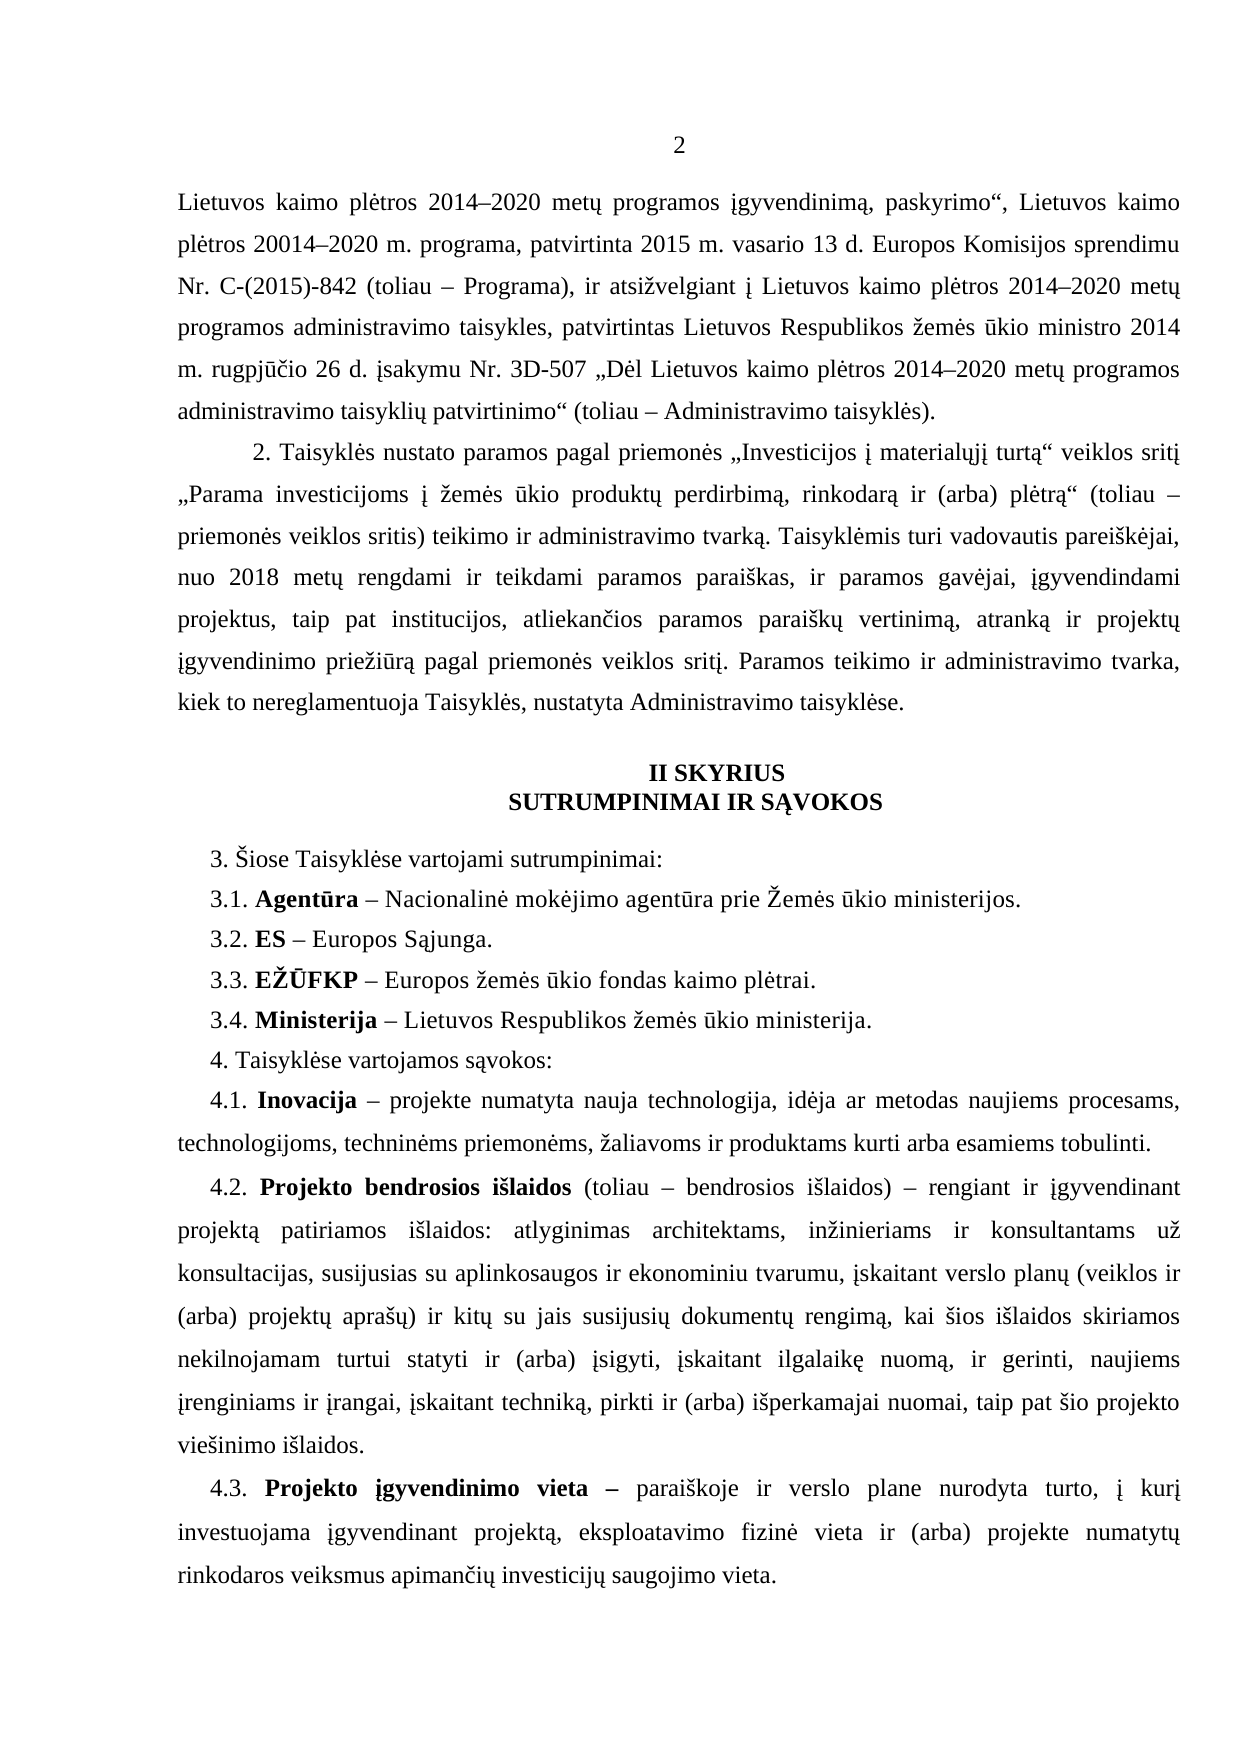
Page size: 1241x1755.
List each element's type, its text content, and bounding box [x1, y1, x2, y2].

text 4.3. Projekto įgyvendinimo vieta – paraiškoje ir verslo plane nurodyta turto, į kurį investuojama įgyvendinant projektą, eksploatavimo fizinė vieta ir (arba) projekte numatytų rinkodaros veiksmus apimančių investicijų saugojimo vieta. [177, 1473, 1181, 1588]
text SUTRUMPINIMAI IR SĄVOKOS [177, 787, 1181, 815]
text II SKYRIUS [177, 758, 1181, 787]
text 4. Taisyklėse vartojamos sąvokos: [177, 1045, 1181, 1074]
text Lietuvos kaimo plėtros 2014–2020 metų programos įgyvendinimą, paskyrimo“, Lietuvos kaimo plėtros 20014–2020 m. programa, patvirtinta 2015 m. vasario 13 d. Europos Komisijos sprendimu Nr. C-(2015)-842 (toliau – Programa), ir atsižvelgiant į Lietuvos kaimo plėtros 2014–2020 metų programos administravimo taisykles, patvirtintas Lietuvos Respublikos žemės ūkio ministro 2014 m. rugpjūčio 26 d. įsakymu Nr. 3D-507 „Dėl Lietuvos kaimo plėtros 2014–2020 metų programos administravimo taisyklių patvirtinimo“ (toliau – Administravimo taisyklės). [177, 187, 1181, 424]
text 4.1. Inovacija – projekte numatyta nauja technologija, idėja ar metodas naujiems procesams, technologijoms, techninėms priemonėms, žaliavoms ir produktams kurti arba esamiems tobulinti. [177, 1085, 1181, 1157]
text 3. Šiose Taisyklėse vartojami sutrumpinimai: [177, 844, 1181, 873]
text 4.2. Projekto bendrosios išlaidos (toliau – bendrosios išlaidos) – rengiant ir įgyvendinant projektą patiriamos išlaidos: atlyginimas architektams, inžinieriams ir konsultantams už konsultacijas, susijusias su aplinkosaugos ir ekonominiu tvarumu, įskaitant verslo planų (veiklos ir (arba) projektų aprašų) ir kitų su jais susijusių dokumentų rengimą, kai šios išlaidos skiriamos nekilnojamam turtui statyti ir (arba) įsigyti, įskaitant ilgalaikę nuomą, ir gerinti, naujiems įrenginiams ir įrangai, įskaitant techniką, pirkti ir (arba) išperkamajai nuomai, taip pat šio projekto viešinimo išlaidos. [177, 1172, 1181, 1459]
text 3.3. EŽŪFKP – Europos žemės ūkio fondas kaimo plėtrai. [177, 965, 1181, 993]
text 2. Taisyklės nustato paramos pagal priemonės „Investicijos į materialųjį turtą“ veiklos sritį „Parama investicijoms į žemės ūkio produktų perdirbimą, rinkodarą ir (arba) plėtrą“ (toliau – priemonės veiklos sritis) teikimo ir administravimo tvarką. Taisyklėmis turi vadovautis pareiškėjai, nuo 2018 metų rengdami ir teikdami paramos paraiškas, ir paramos gavėjai, įgyvendindami projektus, taip pat institucijos, atliekančios paramos paraiškų vertinimą, atranką ir projektų įgyvendinimo priežiūrą pagal priemonės veiklos sritį. Paramos teikimo ir administravimo tvarka, kiek to nereglamentuoja Taisyklės, nustatyta Administravimo taisyklėse. [177, 437, 1181, 716]
text 3.1. Agentūra – Nacionalinė mokėjimo agentūra prie Žemės ūkio ministerijos. [177, 884, 1181, 913]
text 3.4. Ministerija – Lietuvos Respublikos žemės ūkio ministerija. [177, 1005, 1181, 1034]
text 3.2. ES – Europos Sąjunga. [177, 924, 1181, 953]
